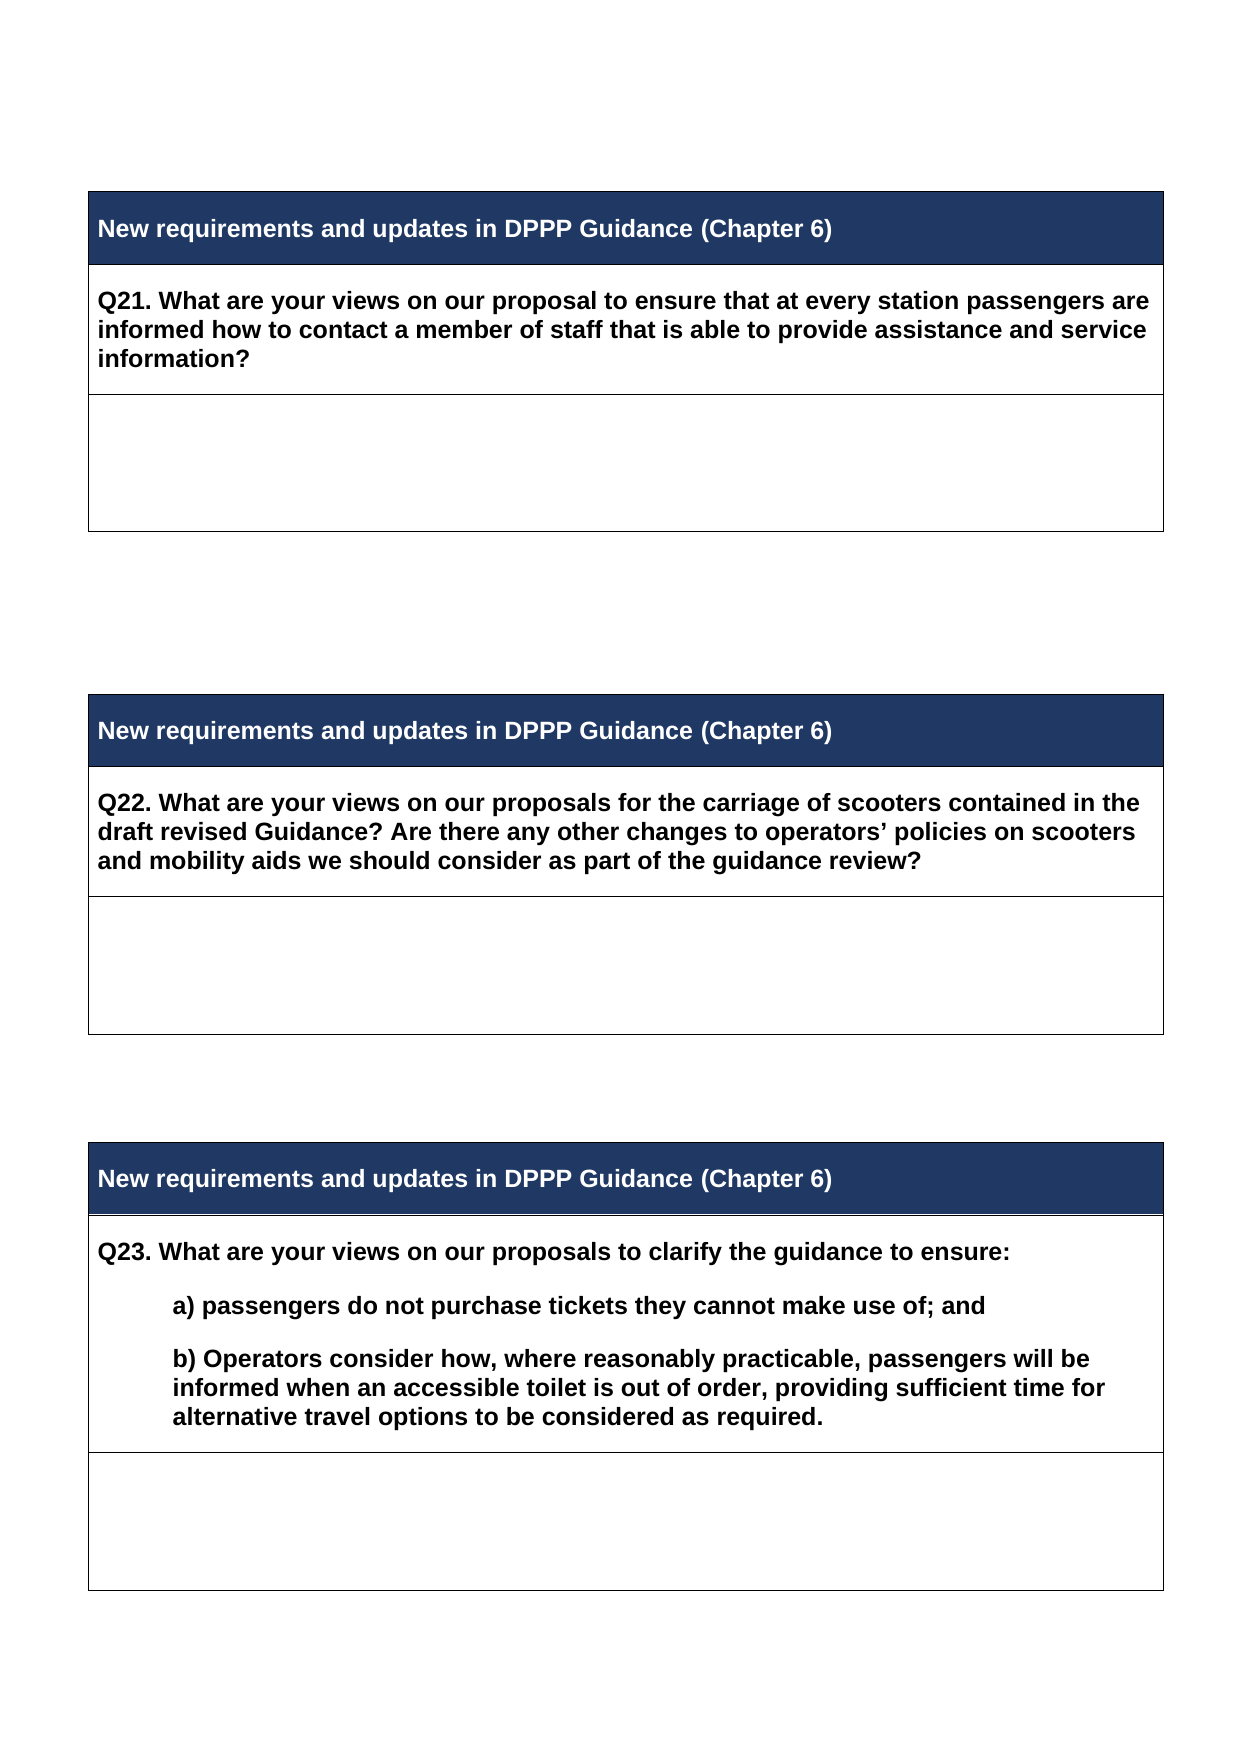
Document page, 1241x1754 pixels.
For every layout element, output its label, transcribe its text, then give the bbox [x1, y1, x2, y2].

table_header New requirements and updates in DPPP Guidance (Chapter 6) [89, 1143, 1163, 1214]
table_cell Q23. What are your views on our proposals to clarify the guidance to ensure: a) passengers do not purchase tickets they cannot make use of; and b) Operators consider how, where reasonably practicable, passengers will be informed when an accessible toilet is out of order, providing sufficient time for alternative travel options to be considered as required. [89, 1216, 1163, 1452]
table_header New requirements and updates in DPPP Guidance (Chapter 6) [89, 695, 1163, 766]
table_cell [89, 1453, 1163, 1589]
table_cell [89, 897, 1163, 1033]
table_cell Q21. What are your views on our proposal to ensure that at every station passengers are informed how to contact a member of staff that is able to provide assistance and service information? [89, 265, 1163, 394]
table_header New requirements and updates in DPPP Guidance (Chapter 6) [89, 192, 1163, 264]
table_cell Q22. What are your views on our proposals for the carriage of scooters contained in the draft revised Guidance? Are there any other changes to operators’ policies on scooters and mobility aids we should consider as part of the guidance review? [89, 767, 1163, 896]
table_cell [89, 395, 1163, 531]
